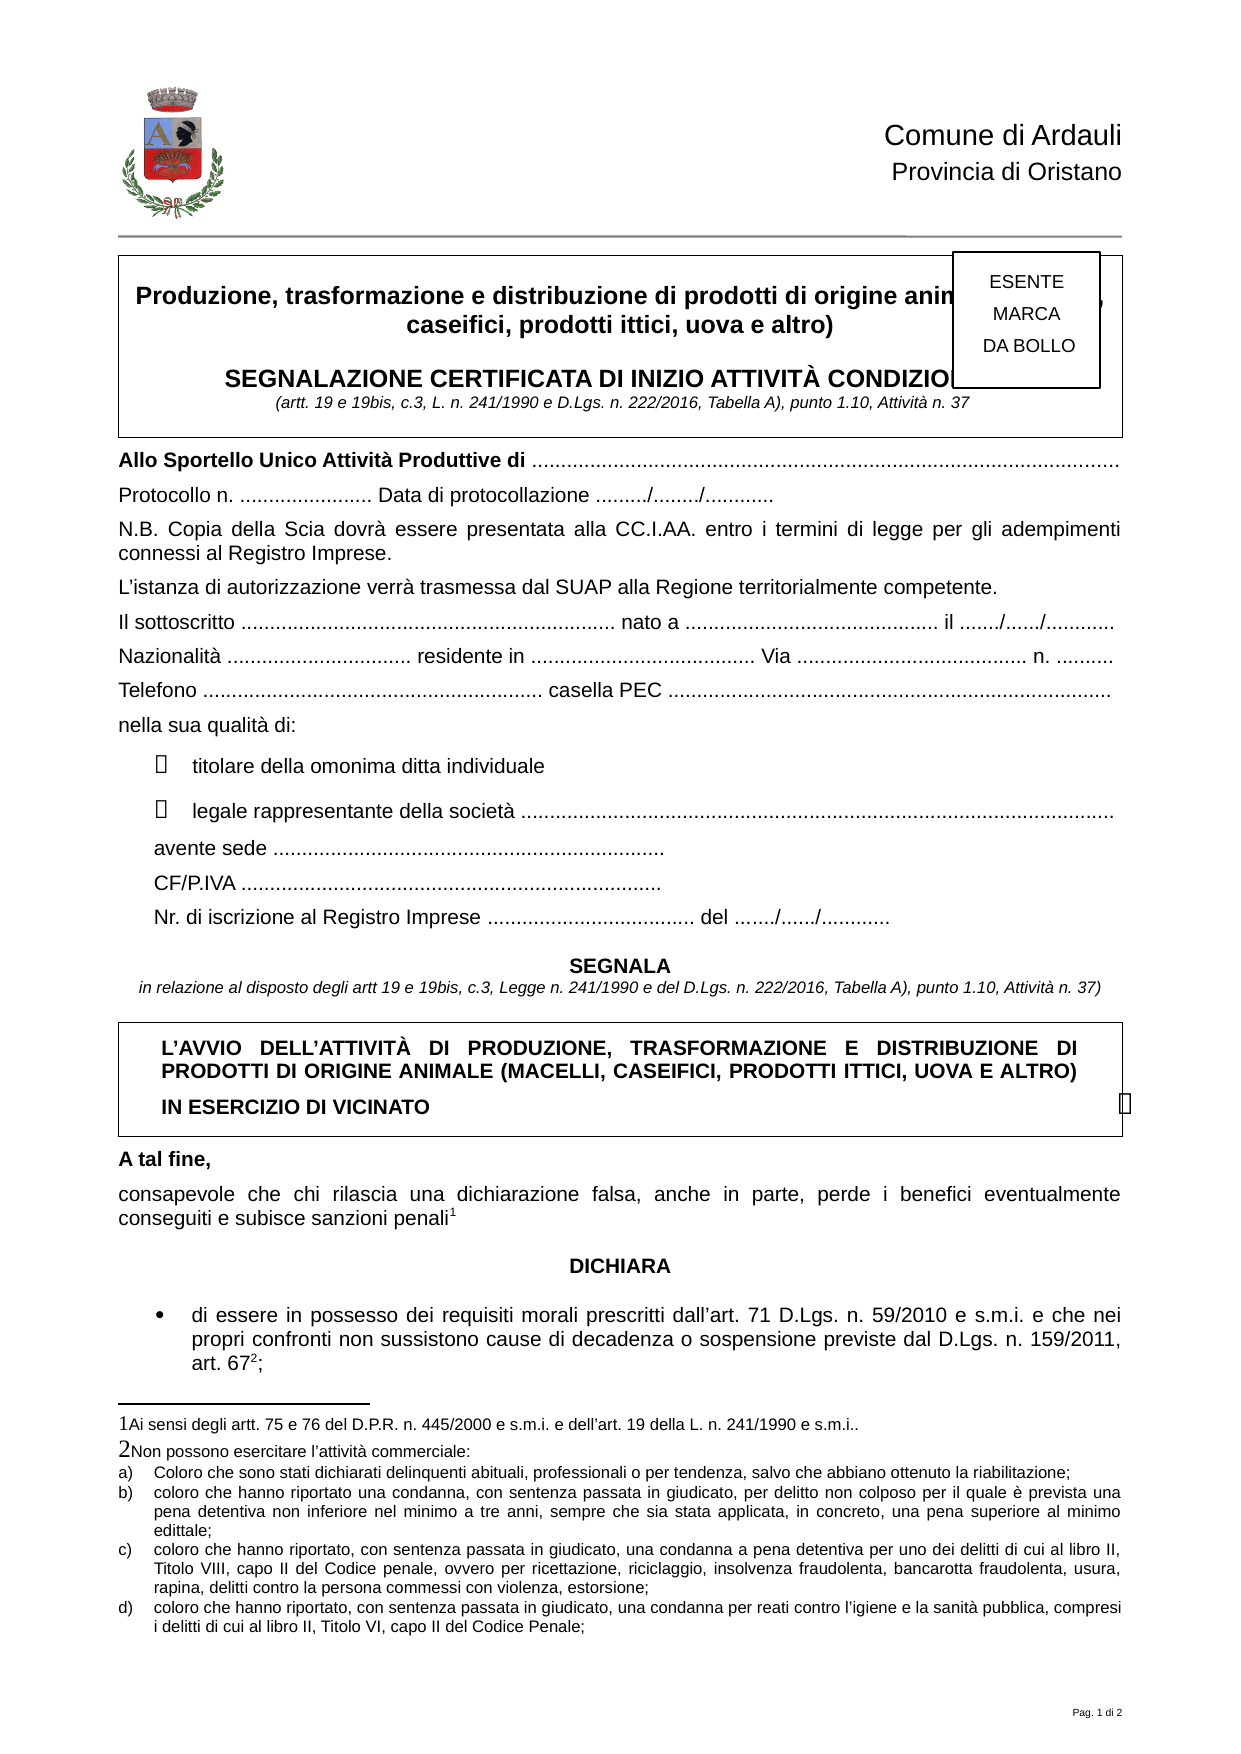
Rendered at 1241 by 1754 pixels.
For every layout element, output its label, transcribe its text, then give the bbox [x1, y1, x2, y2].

text Comune di Ardauli [224, 118, 1122, 152]
text nella sua qualità di: [118, 713, 1122, 737]
table_header Produzione, trasformazione e distribuzione di prodotti di origine animale (macelli, caseifici, prodotti ittici, uova e altro) SEGNALAZIONE CERTIFICATA DI INIZIO ATTIVITÀ CONDIZIONATA (artt. 19 e 19bis, c.3, L. n. 241/1990 e D.Lgs. n. 222/2016, Tabella A), punto 1.10, Attività n. 37 [119, 256, 1122, 437]
list coloro che hanno riportato una condanna, con sentenza passata in giudicato, per delitto non colposo per il quale è prevista una pena detentiva non inferiore nel minimo a tre anni, sempre che sia stata applicata, in concreto, una pena superiore al minimo edittale; [118, 1482, 1122, 1540]
text avente sede .................................................................... [153, 836, 1122, 860]
text Nazionalità ................................ residente in ....................................... Via ........................................ n. .......... [118, 644, 1122, 668]
list Non possono esercitare l’attività commerciale: [118, 1434, 1122, 1463]
text consapevole che chi rilascia una dichiarazione falsa, anche in parte, perde i benefici eventualmente conseguiti e subisce sanzioni penali [118, 1181, 1122, 1229]
list coloro che hanno riportato, con sentenza passata in giudicato, una condanna per reati contro l’igiene e la sanità pubblica, compresi i delitti di cui al libro II, Titolo VI, capo II del Codice Penale; [118, 1597, 1122, 1636]
text Telefono ........................................................... casella PEC ............................................................................. [118, 678, 1122, 702]
text Ai sensi degli artt. 75 e 76 del D.P.R. n. 445/2000 e s.m.i. e dell’art. 19 della L. n. 241/1990 e s.m.i.. [118, 1411, 1122, 1434]
text  legale rappresentante della società ....................................................................................................... [153, 792, 1122, 826]
list Coloro che sono stati dichiarati delinquenti abituali, professionali o per tendenza, salvo che abbiano ottenuto la riabilitazione; [118, 1463, 1122, 1482]
text Allo Sportello Unico Attività Produttive di [118, 448, 1122, 472]
text Protocollo n. ....................... Data di protocollazione ........./......../............ [118, 482, 1122, 506]
text N.B. Copia della Scia dovrà essere presentata alla CC.I.AA. entro i termini di legge per gli adempimenti connessi al Registro Imprese. [118, 517, 1122, 565]
text  titolare della omonima ditta individuale [153, 747, 1122, 781]
text SEGNALA [118, 954, 1122, 978]
list coloro che hanno riportato, con sentenza passata in giudicato, una condanna a pena detentiva per uno dei delitti di cui al libro II, Titolo VIII, capo II del Codice penale, ovvero per ricettazione, riciclaggio, insolvenza fraudolenta, bancarotta fraudolenta, usura, rapina, delitti contro la persona commessi con violenza, estorsione; [118, 1540, 1122, 1597]
text in relazione al disposto degli artt 19 e 19bis, c.3, Legge n. 241/1990 e del D.Lgs. n. 222/2016, Tabella A), punto 1.10, Attività n. 37) [118, 978, 1122, 997]
list di essere in possesso dei requisiti morali prescritti dall’art. 71 D.Lgs. n. 59/2010 e s.m.i. e che nei propri confronti non sussistono cause di decadenza o sospensione previste dal D.Lgs. n. 159/2011, art. 67; [156, 1303, 1122, 1375]
text CF/P.IVA ......................................................................... [153, 870, 1122, 894]
text Il sottoscritto ................................................................. nato a ............................................ il ......./....../............ [118, 609, 1122, 633]
text Nr. di iscrizione al Registro Imprese .................................... del ......./....../............ [153, 905, 1122, 929]
text Provincia di Oristano [224, 157, 1122, 185]
text L’istanza di autorizzazione verrà trasmessa dal SUAP alla Regione territorialmente competente. [118, 575, 1122, 599]
picture [122, 87, 224, 219]
text A tal fine, [118, 1147, 1122, 1171]
text DICHIARA [118, 1254, 1122, 1278]
table_header L’AVVIO DELL’ATTIVITÀ DI PRODUZIONE, TRASFORMAZIONE E DISTRIBUZIONE DI PRODOTTI DI ORIGINE ANIMALE (MACELLI, CASEIFICI, PRODOTTI ITTICI, UOVA E ALTRO) IN ESERCIZIO DI VICINATO  [119, 1023, 1122, 1136]
